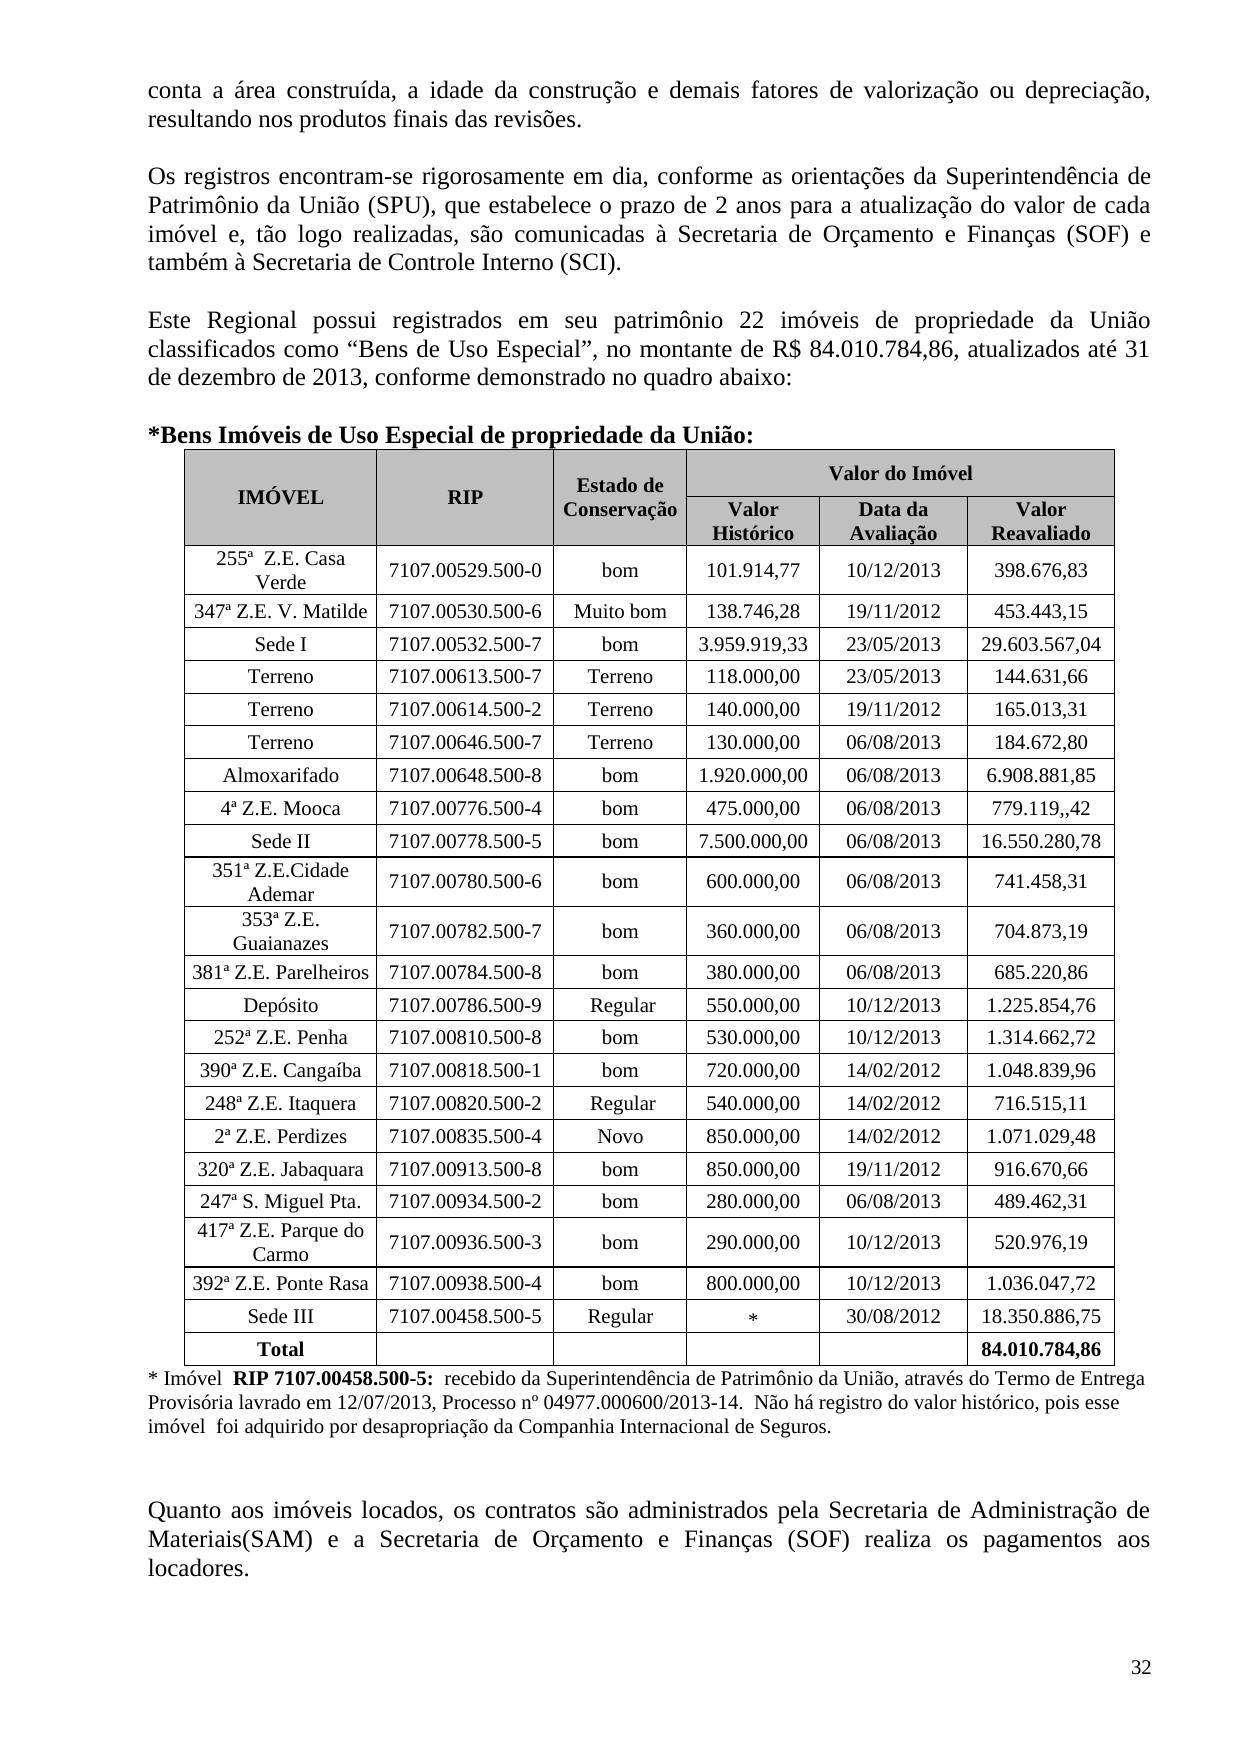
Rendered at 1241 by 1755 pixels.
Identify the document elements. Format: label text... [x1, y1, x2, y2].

table_cell 06/08/2013 [820, 792, 967, 824]
table_cell 29.603.567,04 [968, 628, 1114, 659]
table_cell Sede III [185, 1300, 376, 1332]
table_cell 10/12/2013 [820, 1218, 967, 1266]
text Os registros encontram-se rigorosamente em dia, conforme as orientações da Superintendência de Patrimônio da União (SPU), que estabelece o prazo de 2 anos para a atualização do valor de cada imóvel e, tão logo realizadas, são comunicadas à Secretaria de Orçamento e Finanças (SOF) e também à Secretaria de Controle Interno (SCI). [148, 161, 1152, 276]
table_cell 165.013,31 [968, 694, 1114, 725]
table_cell 248ª Z.E. Itaquera [185, 1087, 376, 1119]
table_cell 353ª Z.E. Guaianazes [185, 907, 376, 955]
table_cell bom [554, 907, 686, 955]
table_cell 417ª Z.E. Parque do Carmo [185, 1218, 376, 1266]
table_cell bom [554, 792, 686, 824]
table_cell 6.908.881,85 [968, 759, 1114, 791]
table_header Estado de Conservação [554, 450, 686, 545]
table_cell 10/12/2013 [820, 1268, 967, 1299]
table_cell 2ª Z.E. Perdizes [185, 1120, 376, 1152]
table_cell Muito bom [554, 595, 686, 627]
table_cell 19/11/2012 [820, 595, 967, 627]
table_cell 10/12/2013 [820, 989, 967, 1020]
table_cell 850.000,00 [687, 1120, 819, 1152]
table_cell 7107.00934.500-2 [377, 1186, 553, 1217]
table_cell 600.000,00 [687, 858, 819, 906]
table_cell 7107.00810.500-8 [377, 1021, 553, 1053]
table_cell [687, 1333, 819, 1365]
table_cell 850.000,00 [687, 1153, 819, 1184]
table_cell 7107.00614.500-2 [377, 694, 553, 725]
table_cell 7107.00613.500-7 [377, 661, 553, 692]
table_cell 1.048.839,96 [968, 1054, 1114, 1086]
table_cell 7107.00458.500-5 [377, 1300, 553, 1332]
text Este Regional possui registrados em seu patrimônio 22 imóveis de propriedade da União classificados como “Bens de Uso Especial”, no montante de R$ 84.010.784,86, atualizados até 31 de dezembro de 2013, conforme demonstrado no quadro abaixo: [148, 305, 1152, 391]
table_cell 320ª Z.E. Jabaquara [185, 1153, 376, 1184]
table_cell 1.920.000,00 [687, 759, 819, 791]
table_cell Valor Reavaliado [968, 497, 1114, 545]
table_cell Terreno [185, 726, 376, 758]
table_cell bom [554, 1153, 686, 1184]
table_cell 398.676,83 [968, 546, 1114, 594]
table_cell 14/02/2012 [820, 1120, 967, 1152]
table_cell 741.458,31 [968, 858, 1114, 906]
table_cell 138.746,28 [687, 595, 819, 627]
table_cell 255ª Z.E. Casa Verde [185, 546, 376, 594]
table_cell 1.314.662,72 [968, 1021, 1114, 1053]
table_cell bom [554, 1268, 686, 1299]
table_cell 7107.00782.500-7 [377, 907, 553, 955]
table_cell 520.976,19 [968, 1218, 1114, 1266]
table_cell bom [554, 825, 686, 856]
table_cell bom [554, 1186, 686, 1217]
table_cell bom [554, 759, 686, 791]
table_cell bom [554, 1021, 686, 1053]
table_cell 144.631,66 [968, 661, 1114, 692]
table_cell [554, 1333, 686, 1365]
table_cell 280.000,00 [687, 1186, 819, 1217]
table_cell 101.914,77 [687, 546, 819, 594]
table_cell 7107.00936.500-3 [377, 1218, 553, 1266]
text *Bens Imóveis de Uso Especial de propriedade da União: [148, 420, 1152, 449]
table_cell bom [554, 628, 686, 659]
table_cell 7107.00648.500-8 [377, 759, 553, 791]
table_cell 14/02/2012 [820, 1054, 967, 1086]
table_cell 247ª S. Miguel Pta. [185, 1186, 376, 1217]
table_header RIP [377, 450, 553, 545]
table_cell 06/08/2013 [820, 825, 967, 856]
table_cell 19/11/2012 [820, 1153, 967, 1184]
table_cell Regular [554, 1087, 686, 1119]
table_cell 7107.00938.500-4 [377, 1268, 553, 1299]
table_cell 7.500.000,00 [687, 825, 819, 856]
table_cell Regular [554, 1300, 686, 1332]
table_cell 7107.00818.500-1 [377, 1054, 553, 1086]
table_cell bom [554, 1054, 686, 1086]
table_cell 3.959.919,33 [687, 628, 819, 659]
table_cell 390ª Z.E. Cangaíba [185, 1054, 376, 1086]
table_cell Terreno [554, 726, 686, 758]
table_cell 4ª Z.E. Mooca [185, 792, 376, 824]
table_cell Sede I [185, 628, 376, 659]
table_cell 360.000,00 [687, 907, 819, 955]
table_cell 704.873,19 [968, 907, 1114, 955]
table_cell 06/08/2013 [820, 1186, 967, 1217]
table_cell Depósito [185, 989, 376, 1020]
table_cell 7107.00780.500-6 [377, 858, 553, 906]
table_cell 184.672,80 [968, 726, 1114, 758]
table_cell Regular [554, 989, 686, 1020]
table_cell 06/08/2013 [820, 858, 967, 906]
table_cell 18.350.886,75 [968, 1300, 1114, 1332]
table_cell Valor Histórico [687, 497, 819, 545]
table_cell 10/12/2013 [820, 546, 967, 594]
table_header Valor do Imóvel [687, 450, 1114, 496]
table_cell 489.462,31 [968, 1186, 1114, 1217]
table_cell Terreno [185, 661, 376, 692]
table_cell 118.000,00 [687, 661, 819, 692]
table_cell 453.443,15 [968, 595, 1114, 627]
table_header IMÓVEL [185, 450, 376, 545]
table_cell 7107.00529.500-0 [377, 546, 553, 594]
table_cell 06/08/2013 [820, 726, 967, 758]
table_cell 7107.00913.500-8 [377, 1153, 553, 1184]
table_cell 7107.00532.500-7 [377, 628, 553, 659]
table_cell 540.000,00 [687, 1087, 819, 1119]
table_cell bom [554, 956, 686, 988]
table_cell Total [185, 1333, 376, 1365]
table_cell 7107.00530.500-6 [377, 595, 553, 627]
text * Imóvel RIP 7107.00458.500-5: recebido da Superintendência de Patrimônio da União, através do Termo de Entrega Provisória lavrado em 12/07/2013, Processo nº 04977.000600/2013-14. Não há registro do valor histórico, pois esse imóvel foi adquirido por desapropriação da Companhia Internacional de Seguros. [148, 1366, 1152, 1438]
table_cell 7107.00646.500-7 [377, 726, 553, 758]
table_cell 351ª Z.E.Cidade Ademar [185, 858, 376, 906]
table_cell 84.010.784,86 [968, 1333, 1114, 1365]
table_cell 7107.00820.500-2 [377, 1087, 553, 1119]
table_cell 550.000,00 [687, 989, 819, 1020]
table_cell 7107.00784.500-8 [377, 956, 553, 988]
table_cell 06/08/2013 [820, 907, 967, 955]
table_cell Novo [554, 1120, 686, 1152]
table_cell Almoxarifado [185, 759, 376, 791]
table_cell Sede II [185, 825, 376, 856]
table_cell 380.000,00 [687, 956, 819, 988]
table_cell 7107.00776.500-4 [377, 792, 553, 824]
table_cell 800.000,00 [687, 1268, 819, 1299]
table_cell 1.071.029,48 [968, 1120, 1114, 1152]
table_cell 290.000,00 [687, 1218, 819, 1266]
table_cell 130.000,00 [687, 726, 819, 758]
table_cell 252ª Z.E. Penha [185, 1021, 376, 1053]
text conta a área construída, a idade da construção e demais fatores de valorização ou depreciação, resultando nos produtos finais das revisões. [148, 75, 1152, 132]
table_cell 23/05/2013 [820, 661, 967, 692]
table_cell bom [554, 546, 686, 594]
table_cell Terreno [554, 661, 686, 692]
table_cell 30/08/2012 [820, 1300, 967, 1332]
table_cell Terreno [185, 694, 376, 725]
table_cell 716.515,11 [968, 1087, 1114, 1119]
table_cell 10/12/2013 [820, 1021, 967, 1053]
text Quanto aos imóveis locados, os contratos são administrados pela Secretaria de Administração de Materiais(SAM) e a Secretaria de Orçamento e Finanças (SOF) realiza os pagamentos aos locadores. [148, 1496, 1152, 1582]
table_cell 381ª Z.E. Parelheiros [185, 956, 376, 988]
table_cell 06/08/2013 [820, 956, 967, 988]
table_cell Terreno [554, 694, 686, 725]
table_cell 475.000,00 [687, 792, 819, 824]
table_cell 140.000,00 [687, 694, 819, 725]
table_cell 530.000,00 [687, 1021, 819, 1053]
table_cell 1.036.047,72 [968, 1268, 1114, 1299]
table_cell 23/05/2013 [820, 628, 967, 659]
table_cell 7107.00835.500-4 [377, 1120, 553, 1152]
table_cell 7107.00786.500-9 [377, 989, 553, 1020]
table_cell 916.670,66 [968, 1153, 1114, 1184]
table_cell 14/02/2012 [820, 1087, 967, 1119]
table_cell 16.550.280,78 [968, 825, 1114, 856]
table_cell 347ª Z.E. V. Matilde [185, 595, 376, 627]
table_cell * [687, 1300, 819, 1332]
table_cell bom [554, 1218, 686, 1266]
table_cell 19/11/2012 [820, 694, 967, 725]
table_cell 392ª Z.E. Ponte Rasa [185, 1268, 376, 1299]
table_cell [820, 1333, 967, 1365]
table_cell 06/08/2013 [820, 759, 967, 791]
table_cell 779.119,,42 [968, 792, 1114, 824]
table_cell [377, 1333, 553, 1365]
table_cell 7107.00778.500-5 [377, 825, 553, 856]
table_cell 1.225.854,76 [968, 989, 1114, 1020]
table_cell 685.220,86 [968, 956, 1114, 988]
table_cell 720.000,00 [687, 1054, 819, 1086]
table_cell bom [554, 858, 686, 906]
table_cell Data da Avaliação [820, 497, 967, 545]
